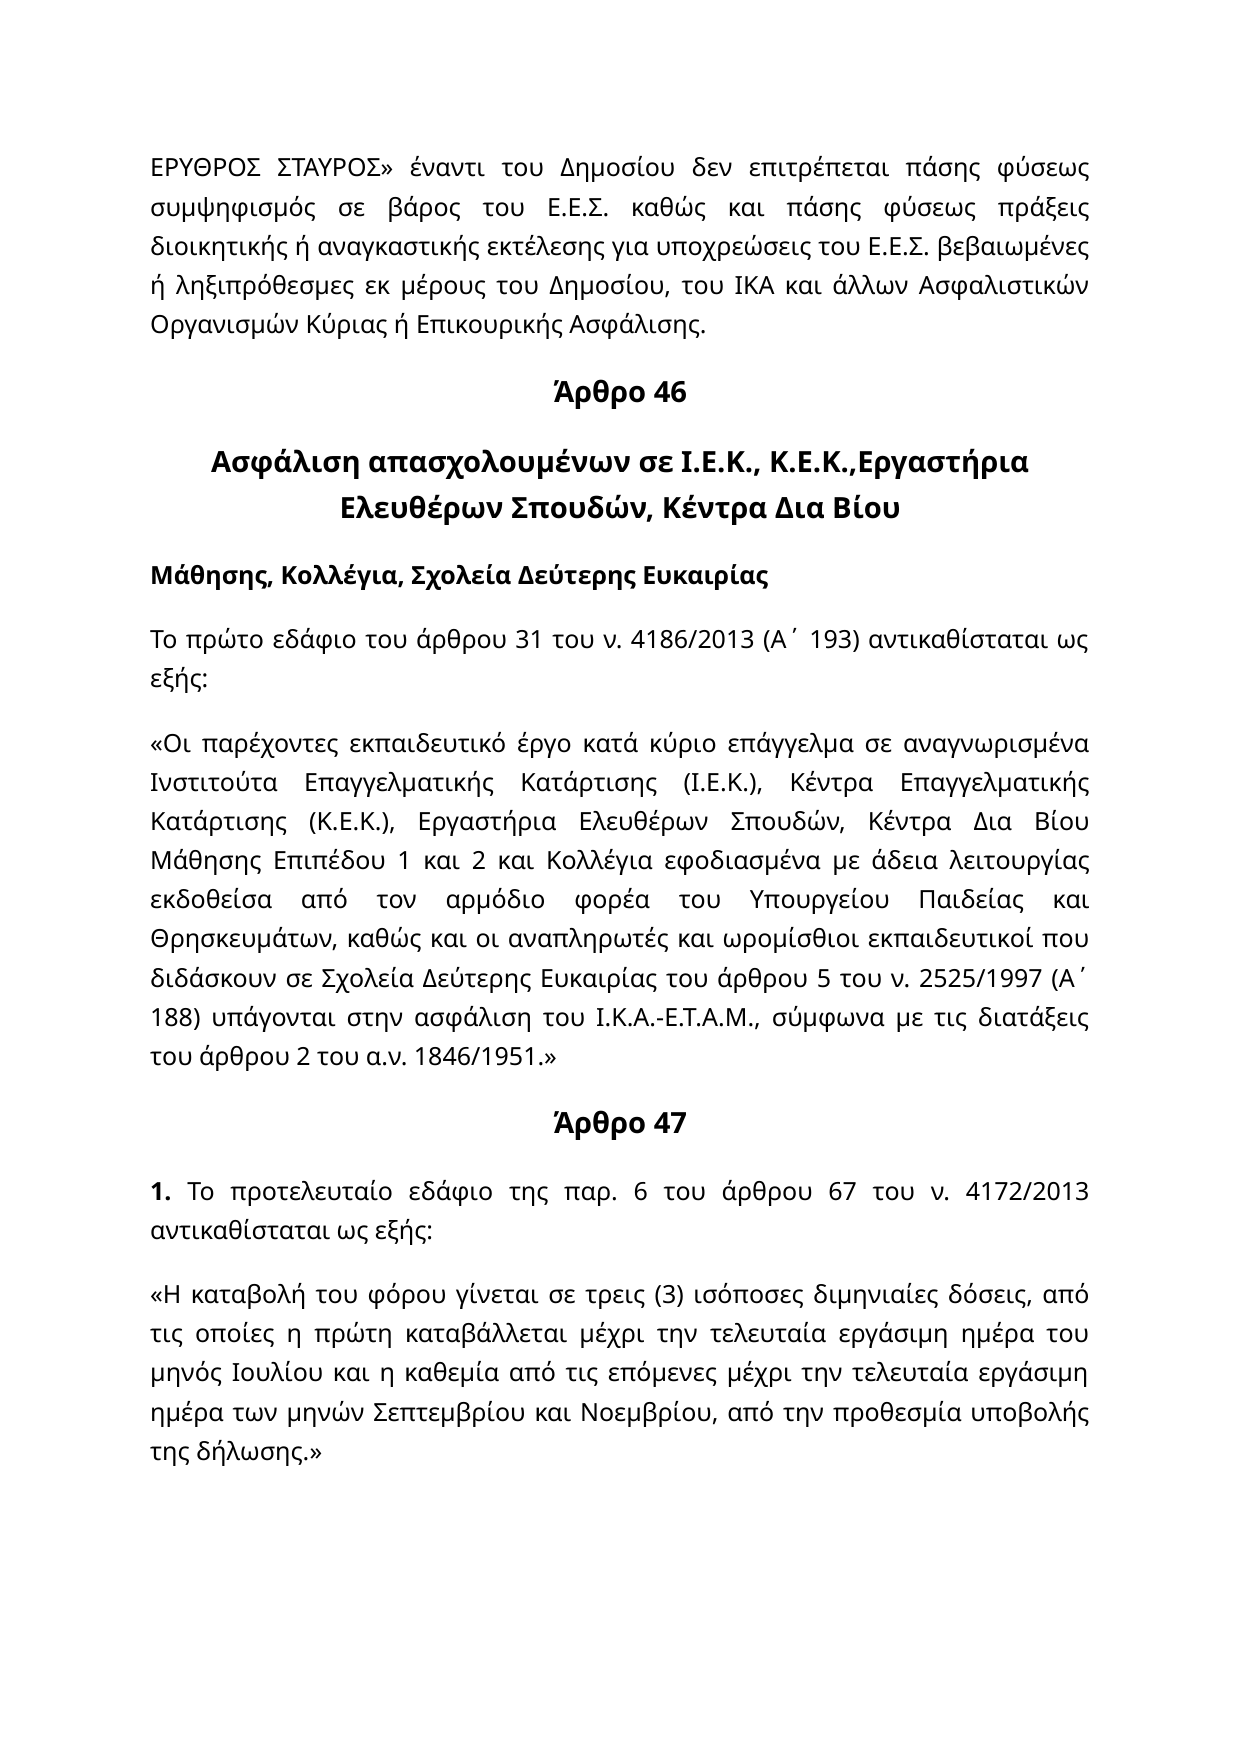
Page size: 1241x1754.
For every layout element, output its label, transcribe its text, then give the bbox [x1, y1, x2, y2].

text «Οι παρέχοντες εκπαιδευτικό έργο κατά κύριο επάγγελμα σε αναγνωρισμένα Ινστιτούτα Επαγγελματικής Κατάρτισης (Ι.Ε.Κ.), Κέντρα Επαγγελματικής Κατάρτισης (Κ.Ε.Κ.), Εργαστήρια Ελευθέρων Σπουδών, Κέντρα Δια Βίου Μάθησης Επιπέδου 1 και 2 και Κολλέγια εφοδιασμένα με άδεια λειτουργίας εκδοθείσα από τον αρμόδιο φορέα του Υπουργείου Παιδείας και Θρησκευμάτων, καθώς και οι αναπληρωτές και ωρομίσθιοι εκπαιδευτικοί που διδάσκουν σε Σχολεία Δεύτερης Ευκαιρίας του άρθρου 5 του ν. 2525/1997 (Α΄ 188) υπάγονται στην ασφάλιση του Ι.Κ.Α.-Ε.Τ.Α.Μ., σύμφωνα με τις διατάξεις του άρθρου 2 του α.ν. 1846/1951.» [150, 725, 1090, 1073]
text 1. Το προτελευταίο εδάφιο της παρ. 6 του άρθρου 67 του ν. 4172/2013 αντικαθίσταται ως εξής: [150, 1173, 1090, 1247]
text ΕΡΥΘΡΟΣ ΣΤΑΥΡΟΣ» έναντι του Δημοσίου δεν επιτρέπεται πάσης φύσεως συμψηφισμός σε βάρος του Ε.Ε.Σ. καθώς και πάσης φύσεως πράξεις διοικητικής ή αναγκαστικής εκτέλεσης για υποχρεώσεις του Ε.Ε.Σ. βεβαιωμένες ή ληξιπρόθεσμες εκ μέρους του Δημοσίου, του ΙΚΑ και άλλων Ασφαλιστικών Οργανισμών Κύριας ή Επικουρικής Ασφάλισης. [150, 150, 1090, 341]
text «Η καταβολή του φόρου γίνεται σε τρεις (3) ισόποσες διμηνιαίες δόσεις, από τις οποίες η πρώτη καταβάλλεται μέχρι την τελευταία εργάσιμη ημέρα του μηνός Ιουλίου και η καθεμία από τις επόμενες μέχρι την τελευταία εργάσιμη ημέρα των μηνών Σεπτεμβρίου και Νοεμβρίου, από την προθεσμία υποβολής της δήλωσης.» [150, 1277, 1090, 1467]
text Μάθησης, Κολλέγια, Σχολεία Δεύτερης Ευκαιρίας [150, 558, 1090, 592]
subtitle Ασφάλιση απασχολουμένων σε Ι.Ε.Κ., Κ.Ε.Κ.,Εργαστήρια Ελευθέρων Σπουδών, Κέντρα Δια Βίου [150, 441, 1090, 527]
text Το πρώτο εδάφιο του άρθρου 31 του ν. 4186/2013 (Α΄ 193) αντικαθίσταται ως εξής: [150, 622, 1090, 695]
subtitle Άρθρο 46 [150, 371, 1090, 411]
subtitle Άρθρο 47 [150, 1103, 1090, 1142]
